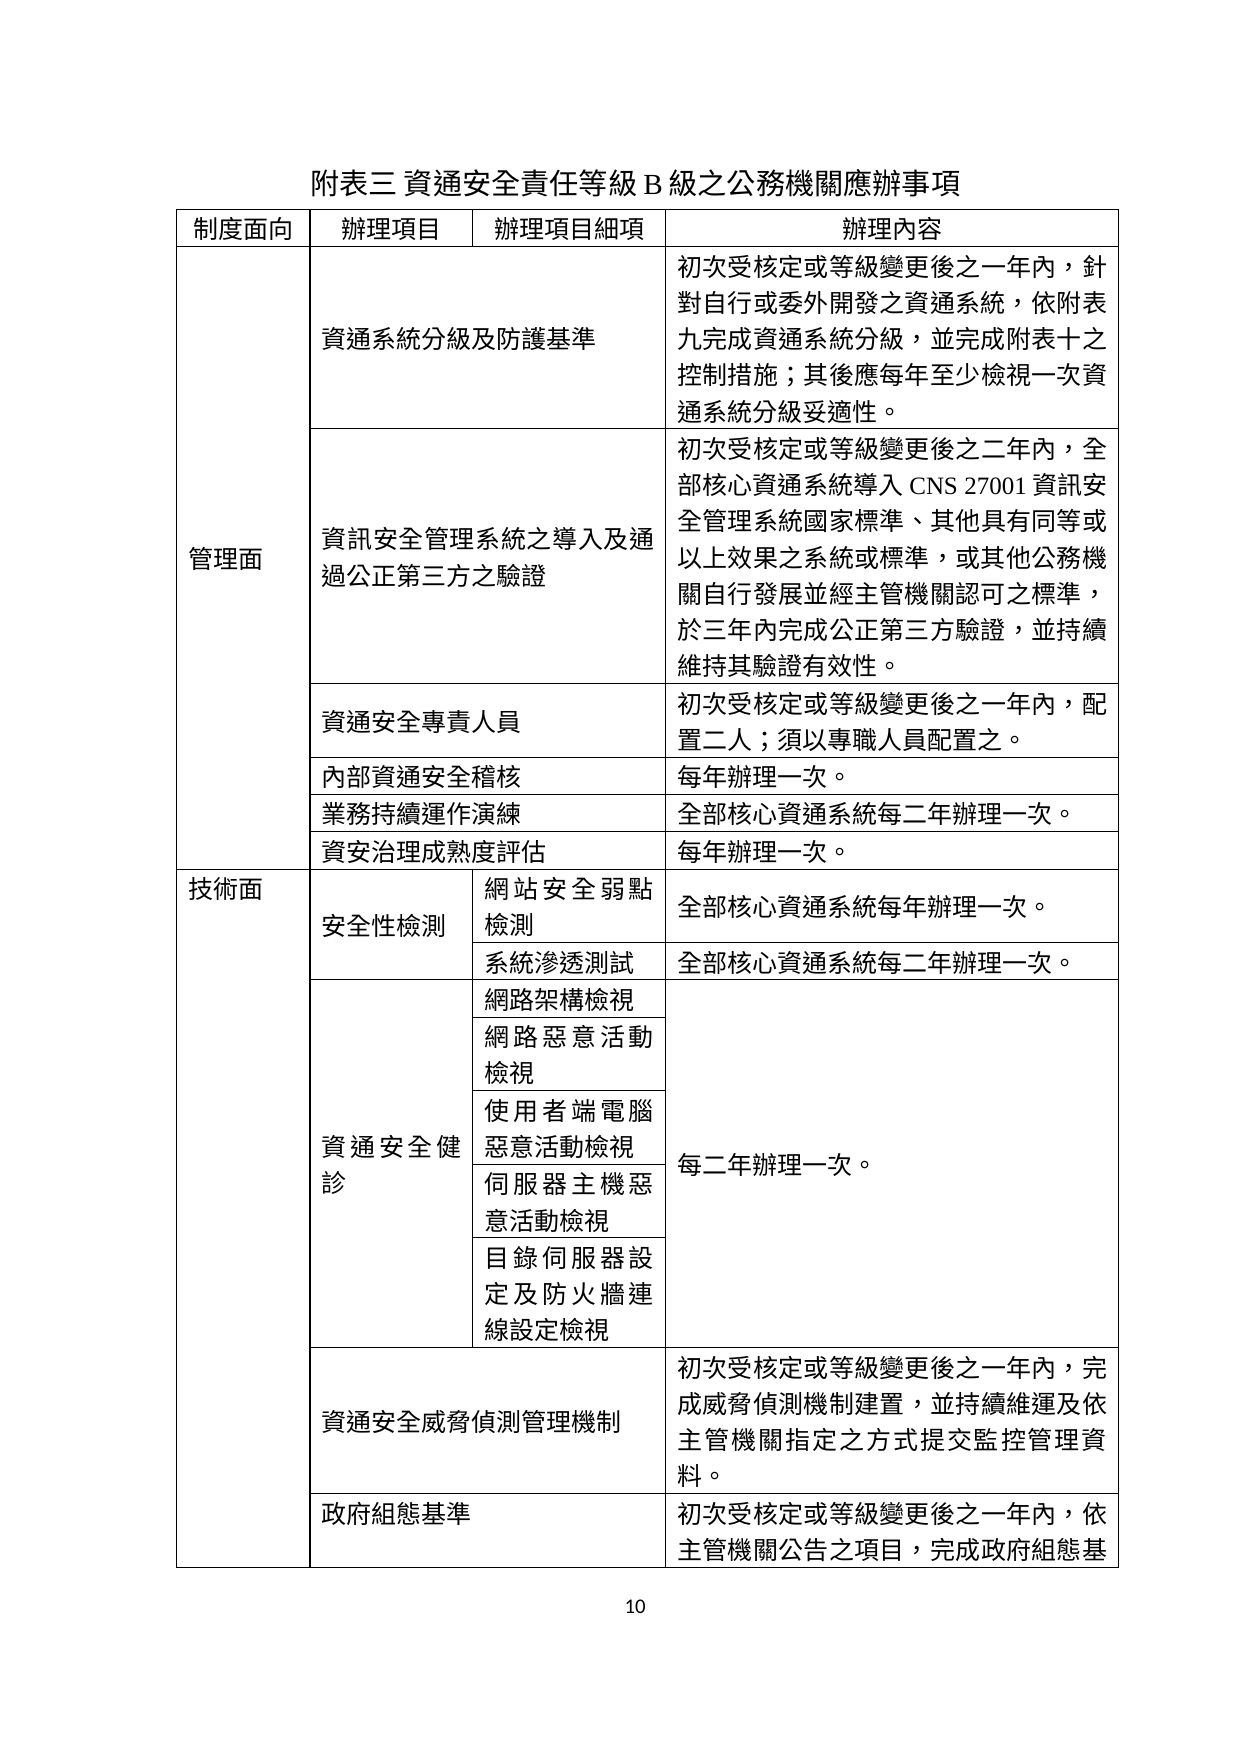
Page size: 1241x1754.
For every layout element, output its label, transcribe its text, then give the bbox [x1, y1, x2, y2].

table_cell 安全性檢測 [311, 870, 472, 979]
table_cell 初次受核定或等級變更後之二年內，全部核心資通系統導入CNS 27001資訊安全管理系統國家標準、其他具有同等或以上效果之系統或標準，或其他公務機關自行發展並經主管機關認可之標準，於三年內完成公正第三方驗證，並持續維持其驗證有效性。 [666, 429, 1118, 683]
table_cell 技術面 [177, 870, 309, 1567]
table_cell 網路惡意活動檢視 [473, 1018, 665, 1090]
table_cell 每二年辦理一次。 [666, 980, 1118, 1347]
table_cell 資通安全威脅偵測管理機制 [311, 1348, 665, 1493]
table_cell 資通安全健診 [311, 980, 472, 1347]
table_cell 每年辦理一次。 [666, 832, 1118, 868]
table_cell 資訊安全管理系統之導入及通過公正第三方之驗證 [311, 429, 665, 683]
text 附表三 資通安全責任等級B級之公務機關應辦事項 [177, 160, 1092, 202]
table_cell 內部資通安全稽核 [311, 758, 665, 794]
table_cell 網站安全弱點檢測 [473, 870, 665, 942]
table_cell 每年辦理一次。 [666, 758, 1118, 794]
table_cell 全部核心資通系統每二年辦理一次。 [666, 943, 1118, 979]
table_cell 全部核心資通系統每二年辦理一次。 [666, 795, 1118, 831]
table_cell 初次受核定或等級變更後之一年內，完成威脅偵測機制建置，並持續維運及依主管機關指定之方式提交監控管理資料。 [666, 1348, 1118, 1493]
table_cell 初次受核定或等級變更後之一年內，針對自行或委外開發之資通系統，依附表九完成資通系統分級，並完成附表十之控制措施；其後應每年至少檢視一次資通系統分級妥適性。 [666, 247, 1118, 428]
table_cell 全部核心資通系統每年辦理一次。 [666, 870, 1118, 942]
table_cell 資通系統分級及防護基準 [311, 247, 665, 428]
table_header 辦理項目細項 [473, 210, 665, 246]
table_cell 資通安全專責人員 [311, 684, 665, 757]
table_cell 使用者端電腦惡意活動檢視 [473, 1091, 665, 1164]
table_header 辦理項目 [311, 210, 472, 246]
table_cell 伺服器主機惡意活動檢視 [473, 1165, 665, 1237]
table_cell 管理面 [177, 247, 309, 868]
table_cell 資安治理成熟度評估 [311, 832, 665, 868]
table_cell 初次受核定或等級變更後之一年內，配置二人；須以專職人員配置之。 [666, 684, 1118, 757]
table_cell 政府組態基準 [311, 1494, 665, 1567]
table_cell 初次受核定或等級變更後之一年內，依主管機關公告之項目，完成政府組態基 [666, 1494, 1118, 1567]
table_header 辦理內容 [666, 210, 1118, 246]
table_cell 目錄伺服器設定及防火牆連線設定檢視 [473, 1238, 665, 1347]
table_cell 網路架構檢視 [473, 980, 665, 1017]
table_header 制度面向 [177, 210, 309, 246]
table_cell 系統滲透測試 [473, 943, 665, 979]
table_cell 業務持續運作演練 [311, 795, 665, 831]
